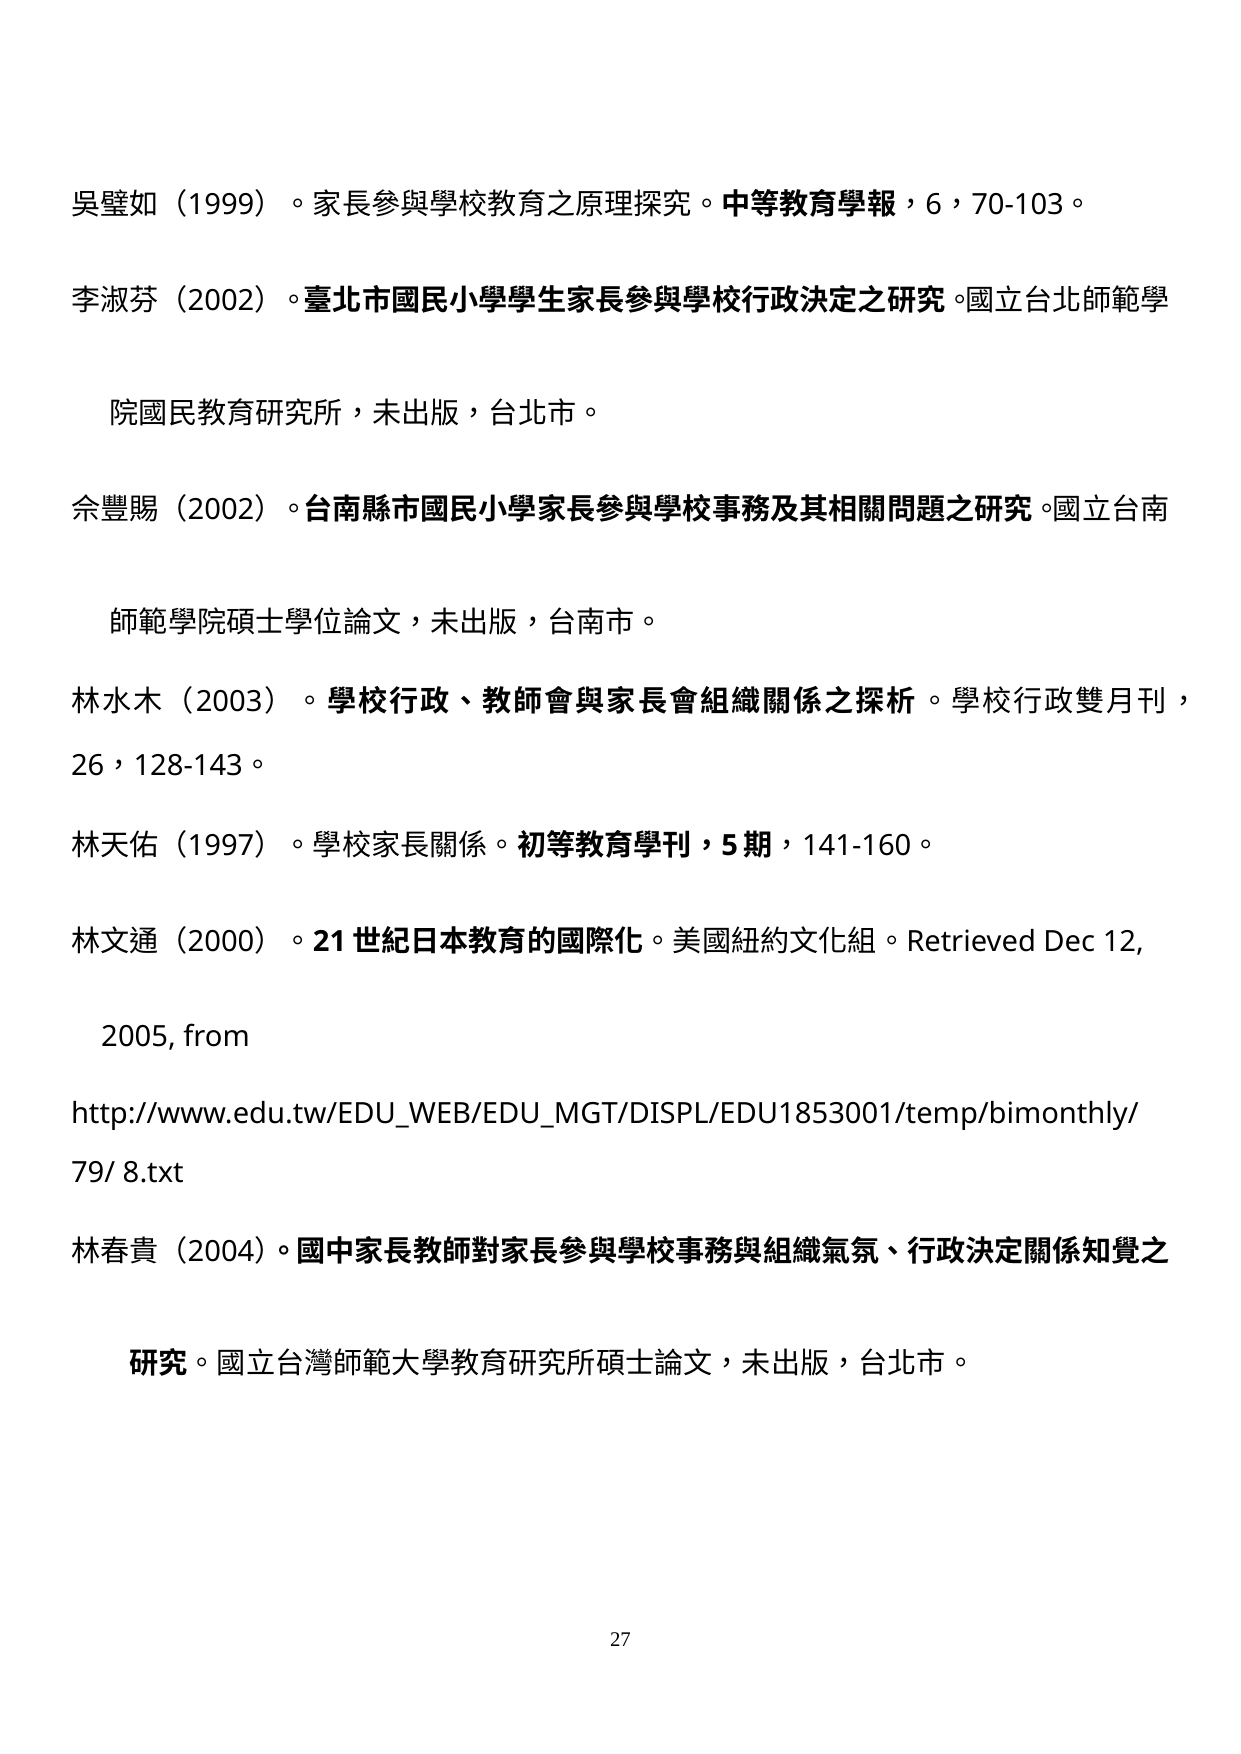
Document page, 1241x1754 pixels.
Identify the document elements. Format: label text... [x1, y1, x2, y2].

subtitle 2005, from [71, 997, 1169, 1072]
subtitle 林文通（2000）。21世紀日本教育的國際化。美國紐約文化組。Retrieved Dec 12, [71, 901, 1169, 976]
text 林天佑（1997）。學校家長關係。初等教育學刊，5期，141-160。 [71, 805, 1169, 880]
text 林水木（2003）。學校行政、教師會與家長會組織關係之探析。學校行政雙月刊，26，128-143。 [71, 678, 1169, 784]
text http://www.edu.tw/EDU_WEB/EDU_MGT/DISPL/EDU1853001/temp/bimonthly/79/ 8.txt [71, 1092, 1169, 1191]
text 吳璧如（1999）。家長參與學校教育之原理探究。中等教育學報，6，70-103。 [71, 164, 1169, 239]
text 李淑芬（2002）。臺北市國民小學學生家長參與學校行政決定之研究。國立台北師範學院國民教育研究所，未出版，台北市。 [71, 261, 1169, 448]
text 佘豐賜（2002）。台南縣市國民小學家長參與學校事務及其相關問題之研究。國立台南師範學院碩士學位論文，未出版，台南市。 [71, 469, 1169, 657]
text 林春貴（2004）。國中家長教師對家長參與學校事務與組織氣氛、行政決定關係知覺之研究。國立台灣師範大學教育研究所碩士論文，未出版，台北市。 [71, 1211, 1169, 1398]
